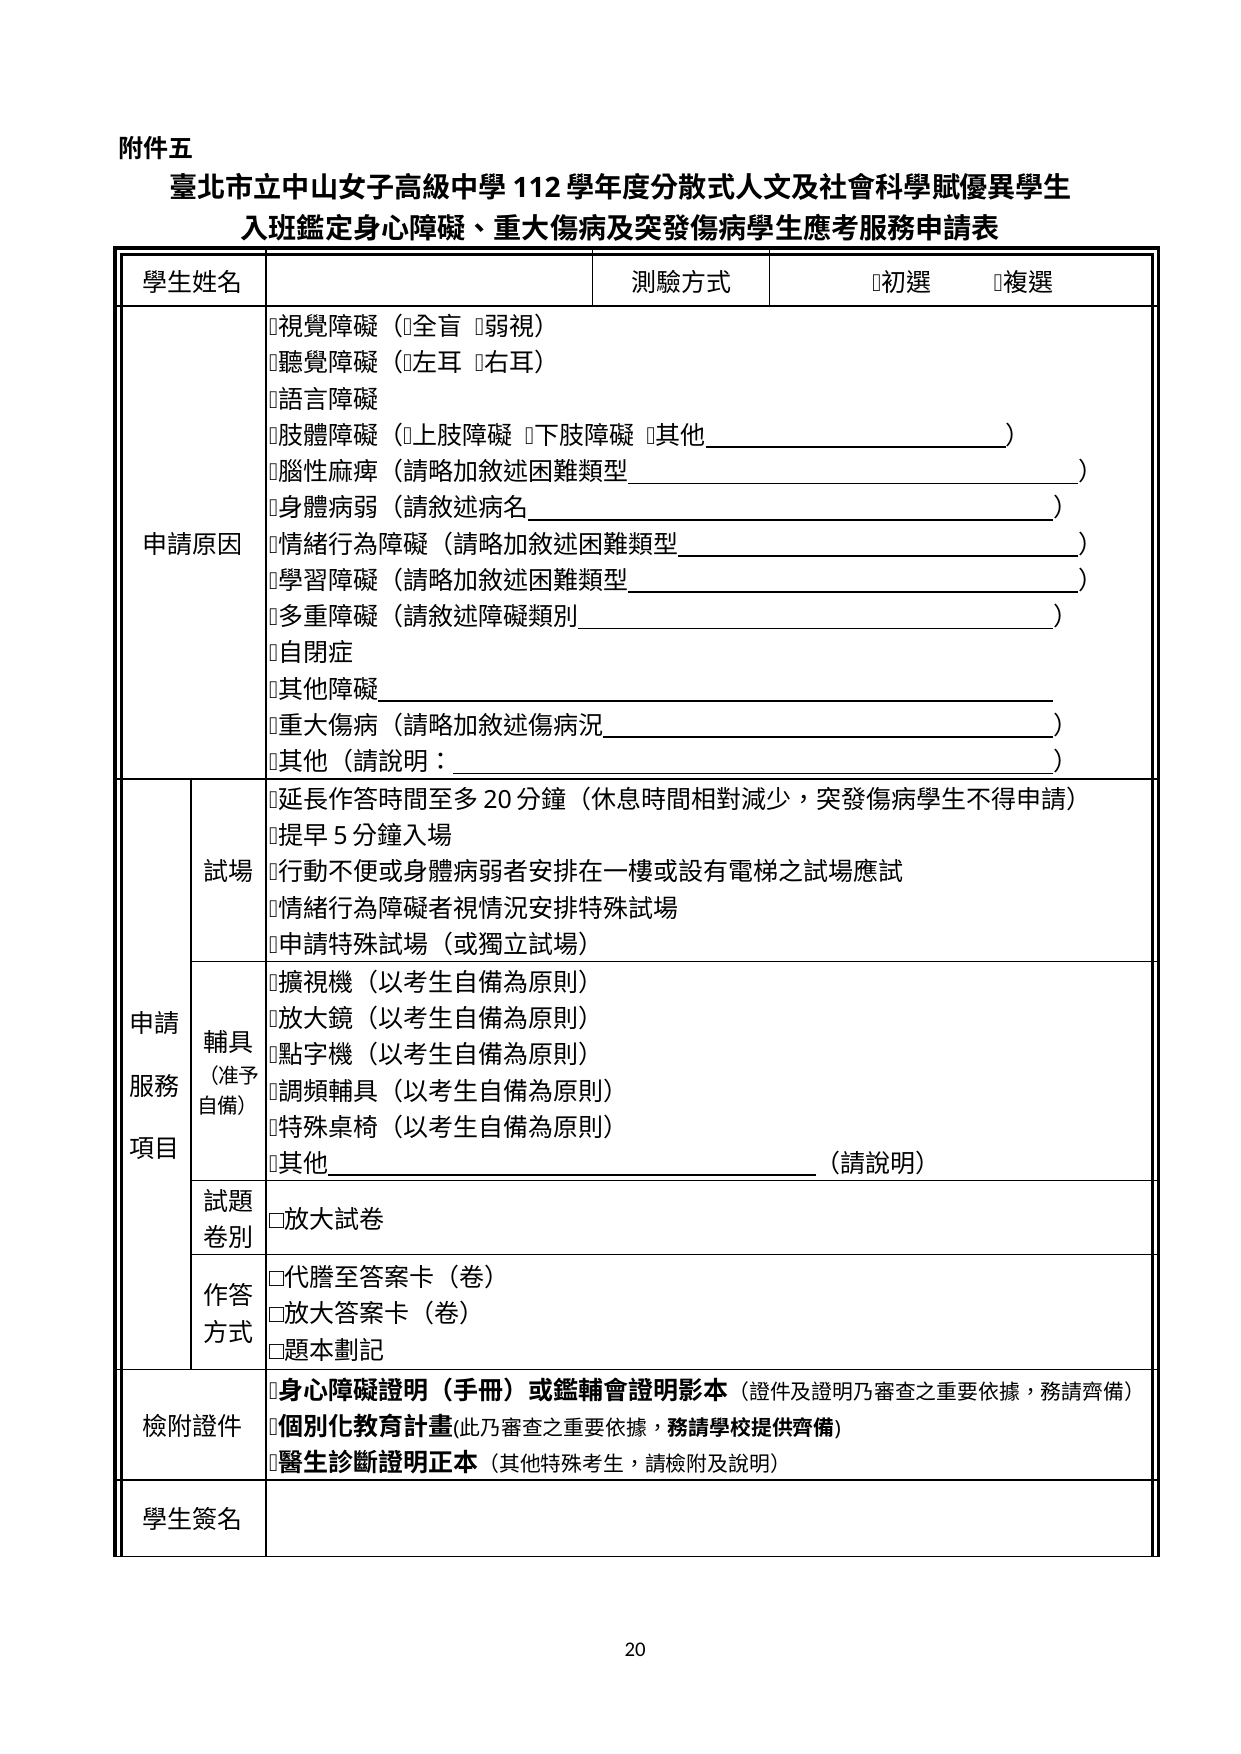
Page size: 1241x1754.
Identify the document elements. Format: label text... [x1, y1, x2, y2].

table_cell 延長作答時間至多20分鐘（休息時間相對減少，突發傷病學生不得申請） 提早5分鐘入場 行動不便或身體病弱者安排在一樓或設有電梯之試場應試 情緒行為障礙者視情況安排特殊試場 申請特殊試場（或獨立試場） [267, 780, 1151, 961]
table_cell 作答方式 [192, 1255, 265, 1369]
table_cell [267, 1481, 1151, 1556]
text 入班鑑定身心障礙、重大傷病及突發傷病學生應考服務申請表 [118, 206, 1122, 246]
table_cell 申請原因 [123, 307, 265, 778]
table_cell □放大試卷 [267, 1181, 1151, 1254]
table_header 初選 複選 [770, 250, 1155, 305]
table_cell □代謄至答案卡（卷） □放大答案卡（卷） □題本劃記 [267, 1255, 1151, 1369]
text 附件五 [118, 129, 1122, 165]
table_cell 身心障礙證明（手冊）或鑑輔會證明影本（證件及證明乃審查之重要依據，務請齊備） 個別化教育計畫(此乃審查之重要依據，務請學校提供齊備) 醫生診斷證明正本（其他特殊考生，請檢附及說明） [267, 1370, 1151, 1479]
text 臺北市立中山女子高級中學112學年度分散式人文及社會科學賦優異學生 [118, 165, 1122, 206]
table_cell 學生簽名 [123, 1481, 265, 1556]
table_cell 輔具 （准予自備） [192, 962, 265, 1180]
table_cell 擴視機（以考生自備為原則） 放大鏡（以考生自備為原則） 點字機（以考生自備為原則） 調頻輔具（以考生自備為原則） 特殊桌椅（以考生自備為原則） 其他 （請說明） [267, 962, 1151, 1180]
table_cell 試場 [192, 780, 265, 961]
table_cell 申請 服務 項目 [123, 780, 190, 1369]
table_header [267, 256, 592, 305]
table_cell 視覺障礙（全盲 弱視） 聽覺障礙（左耳 右耳） 語言障礙 肢體障礙（上肢障礙 下肢障礙 其他 ） 腦性麻痺（請略加敘述困難類型 ） 身體病弱（請敘述病名 ） 情緒行為障礙（請略加敘述困難類型 ） 學習障礙（請略加敘述困難類型 ） 多重障礙（請敘述障礙類別 ） 自閉症 其他障礙 重大傷病（請略加敘述傷病況 ） 其他（請說明： ） [267, 307, 1151, 778]
table_cell 檢附證件 [123, 1370, 265, 1479]
table_header 測驗方式 [593, 256, 769, 305]
table_cell 試題卷別 [192, 1181, 265, 1254]
table_header 學生姓名 [118, 250, 265, 305]
